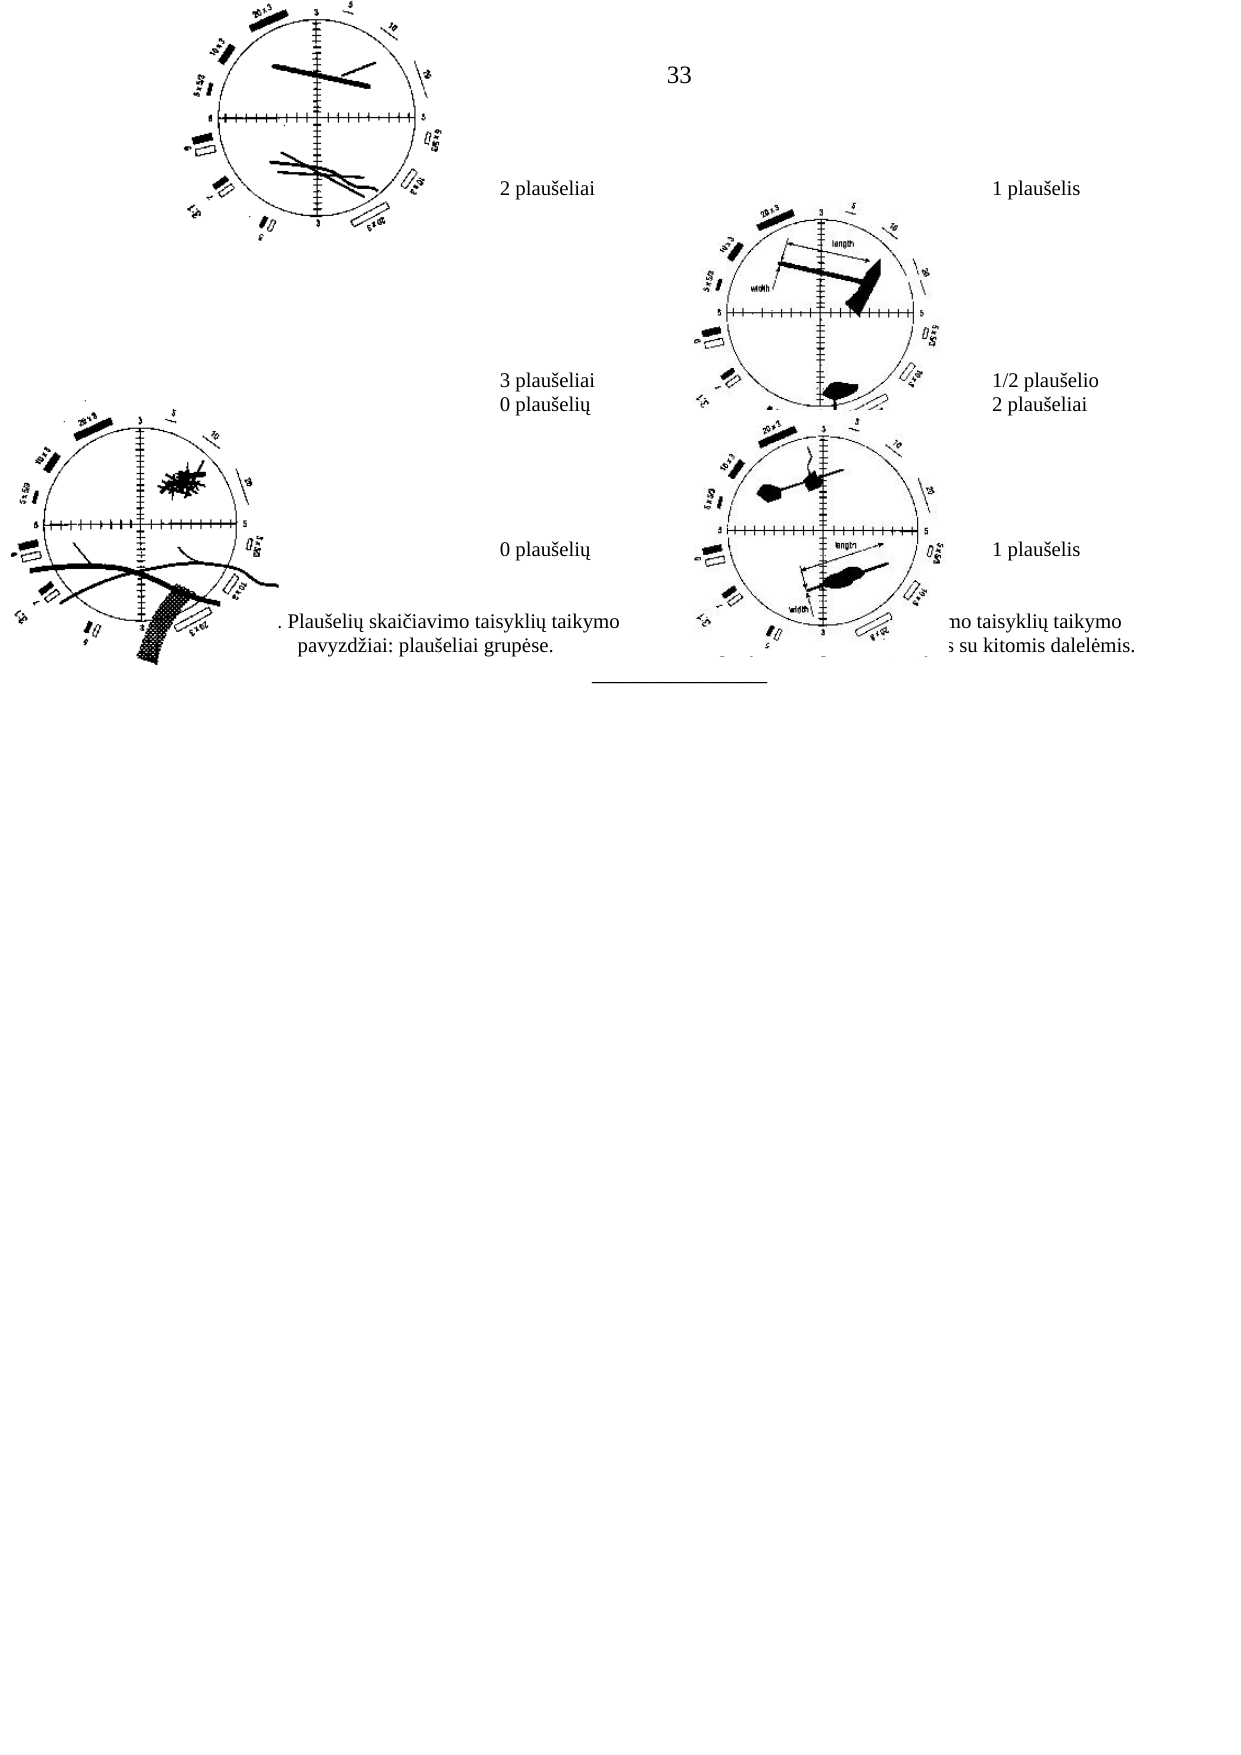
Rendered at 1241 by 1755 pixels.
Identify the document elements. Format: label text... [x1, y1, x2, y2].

text ______________ [177, 657, 1181, 686]
table_header [177, 176, 488, 392]
table_cell [674, 392, 687, 609]
table_cell 0 plaušelių 0 plaušelių [488, 392, 674, 609]
table_cell 4 pav. Plaušelių skaičiavimo taisyklių taikymo pavyzdžiai: plaušelių sąlytis su kitomis dalelėmis. [674, 609, 1181, 657]
table_cell 3 pav. Plaušelių skaičiavimo taisyklių taikymo pavyzdžiai: plaušeliai grupėse. [279, 609, 674, 657]
table_cell [949, 392, 981, 609]
table_cell 2 plaušeliai 1 plaušelis [981, 392, 1181, 609]
table_header 1 plaušelis 1/2 plaušelio [981, 176, 1181, 392]
table_header [674, 176, 981, 392]
table_cell [177, 392, 488, 609]
table_header 2 plaušeliai 3 plaušeliai [488, 176, 674, 392]
